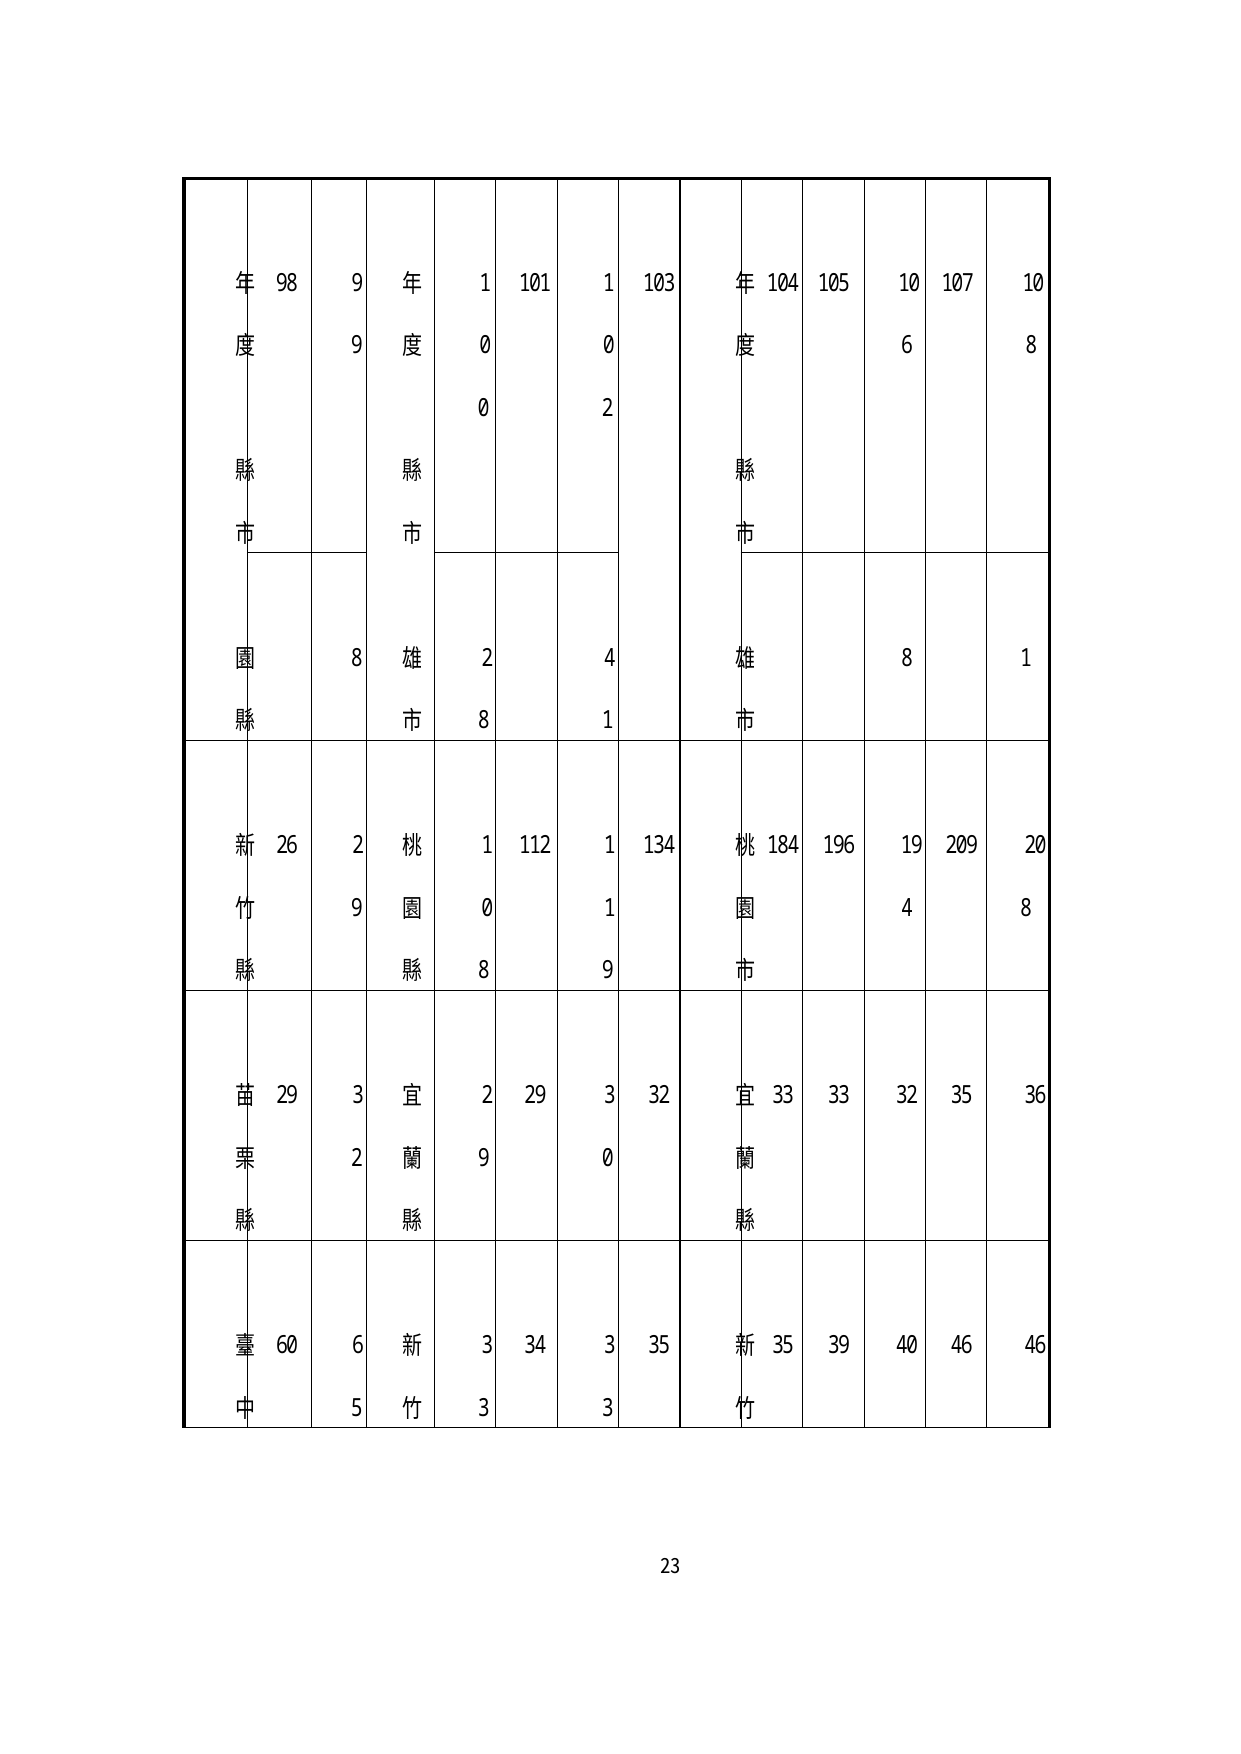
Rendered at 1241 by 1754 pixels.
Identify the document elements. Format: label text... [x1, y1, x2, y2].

table_cell 新竹縣 [186, 741, 247, 990]
table_cell 8 [312, 553, 366, 740]
table_cell 119 [558, 741, 618, 990]
table_header 103 [619, 180, 679, 552]
table_cell 134 [619, 741, 679, 990]
table_cell 桃園縣 [367, 741, 434, 990]
table_header 104 [742, 180, 802, 552]
table_header 105 [803, 180, 864, 552]
table_cell 194 [865, 741, 925, 990]
table_header 108 [987, 180, 1048, 552]
table_cell 桃園縣 [186, 552, 247, 740]
table_cell 33 [435, 1241, 495, 1427]
table_header 年度 縣市 [186, 180, 247, 552]
table_cell 29 [248, 991, 311, 1240]
table_cell 196 [803, 741, 864, 990]
table_cell 桃園市 [681, 741, 741, 990]
table_cell 8 [865, 553, 925, 740]
table_header 99 [312, 180, 366, 552]
table_cell 41 [558, 553, 618, 740]
table_header 年度 縣市 [367, 180, 434, 552]
table_cell 59 [248, 553, 311, 740]
table_cell 39 [803, 1241, 864, 1427]
table_cell [619, 552, 679, 740]
table_cell 高雄市 [681, 552, 741, 740]
table_cell 桃園縣 [238, 649, 247, 666]
table_cell 臺中縣 [186, 1241, 247, 1427]
table_cell 35 [926, 991, 986, 1240]
table_cell 34 [496, 1241, 557, 1427]
table_cell 208 [987, 741, 1048, 990]
table_header 102 [558, 180, 618, 552]
table_cell 209 [926, 741, 986, 990]
table_cell 30 [558, 991, 618, 1240]
table_cell 雄市 [367, 552, 434, 740]
table_header 106 [865, 180, 925, 552]
table_header 107 [926, 180, 986, 552]
table_cell 29 [435, 991, 495, 1240]
table_cell 29 [496, 991, 557, 1240]
table_cell 33 [803, 991, 864, 1240]
table_cell 36 [987, 991, 1048, 1240]
table_cell 28 [435, 553, 495, 740]
table_cell 108 [435, 741, 495, 990]
table_cell 32 [312, 991, 366, 1240]
table_cell 46 [926, 1241, 986, 1427]
table_cell 32 [619, 991, 679, 1240]
table_header 100 [435, 180, 495, 552]
table_cell [926, 553, 986, 740]
table_cell 184 [742, 741, 802, 990]
table_cell 35 [619, 1241, 679, 1427]
table_cell 112 [496, 741, 557, 990]
table_cell 46 [987, 1241, 1048, 1427]
table_cell 宜蘭縣 [367, 991, 434, 1240]
table_cell 276 [742, 553, 802, 740]
table_cell 33 [742, 991, 802, 1240]
table_header 101 [496, 180, 557, 552]
table_cell 新竹縣 [681, 1241, 741, 1427]
table_header 98 [248, 180, 311, 552]
table_cell 40 [865, 1241, 925, 1427]
table_cell 33 [558, 1241, 618, 1427]
table_cell 新竹 [367, 1241, 434, 1427]
table_cell 60 [248, 1241, 311, 1427]
table_cell 35 [742, 1241, 802, 1427]
table_cell [803, 553, 864, 740]
table_cell 26 [248, 741, 311, 990]
table_header 年度 縣市 [681, 180, 741, 552]
table_cell 苗栗縣 [186, 991, 247, 1240]
table_cell 宜蘭縣 [681, 991, 741, 1240]
table_cell 29 [312, 741, 366, 990]
table_cell 32 [865, 991, 925, 1240]
table_cell 65 [312, 1241, 366, 1427]
table_cell [496, 553, 557, 740]
table_cell 1 [987, 553, 1048, 740]
